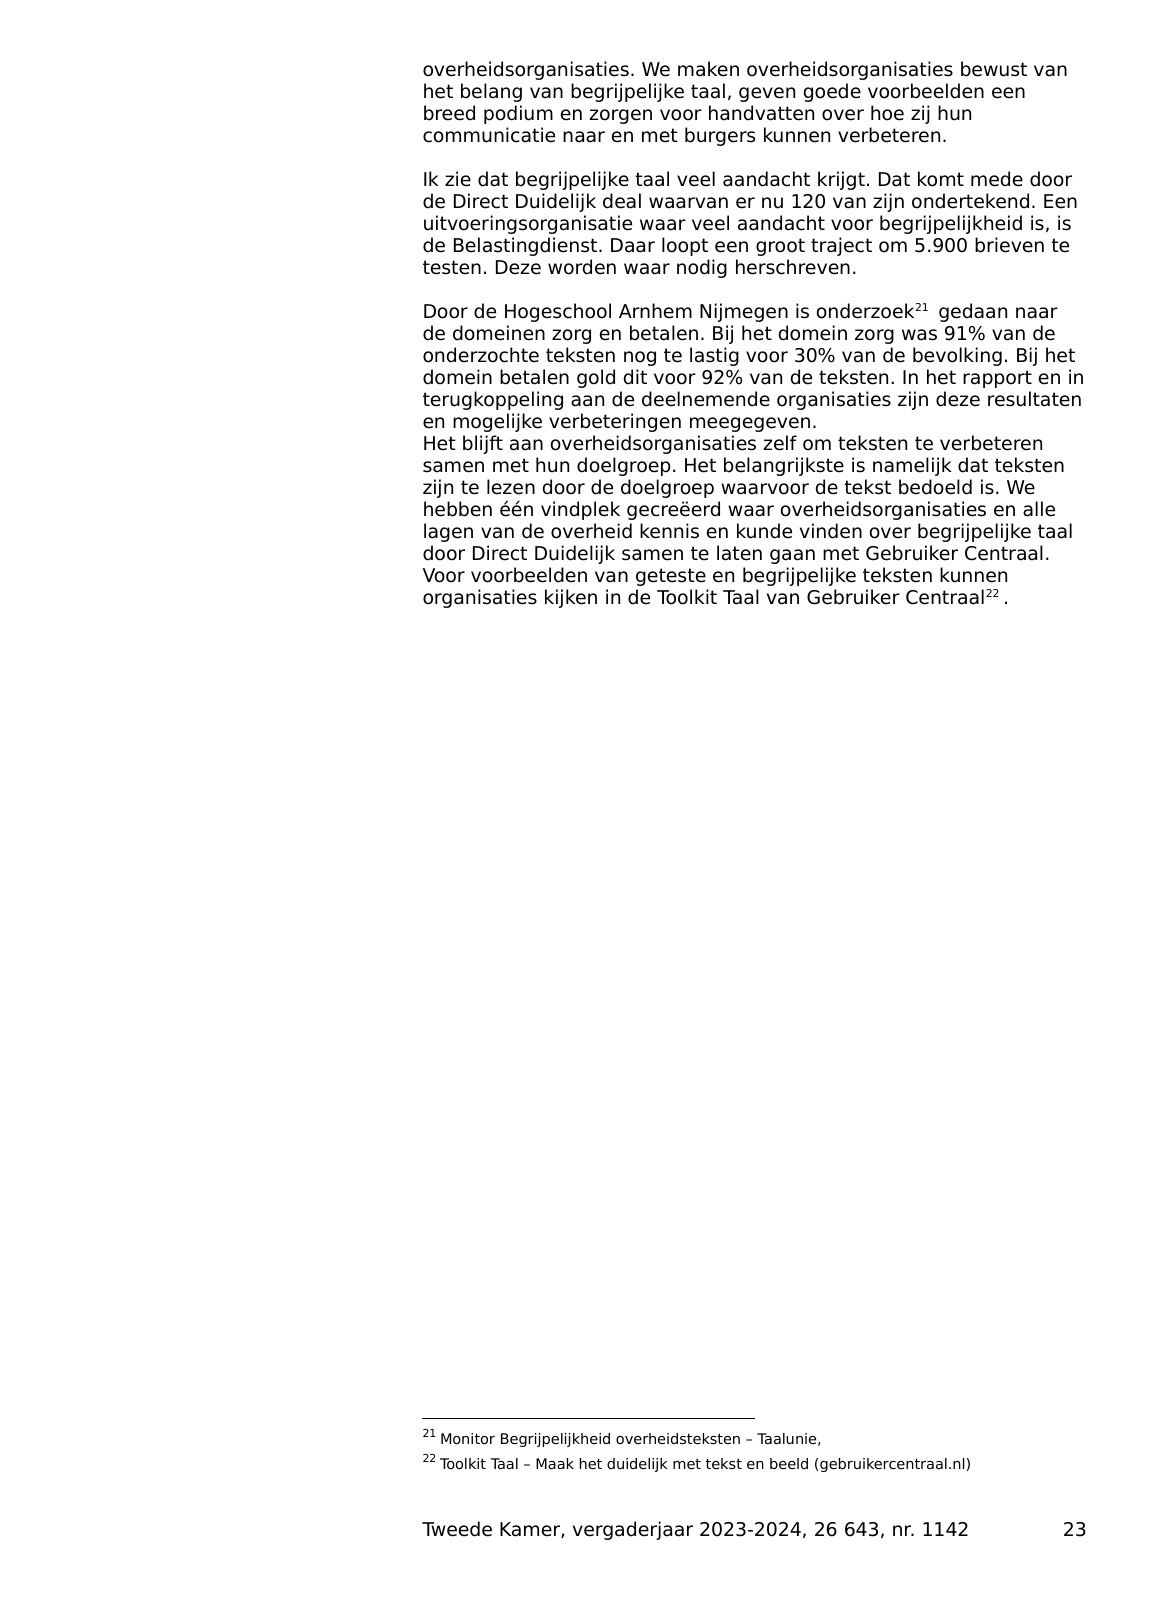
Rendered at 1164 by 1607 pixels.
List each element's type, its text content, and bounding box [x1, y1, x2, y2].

text overheidsorganisaties. We maken overheidsorganisaties bewust van het belang van begrijpelijke taal, geven goede voorbeelden een breed podium en zorgen voor handvatten over hoe zij hun communicatie naar en met burgers kunnen verbeteren. [422, 59, 1087, 147]
text Door de Hogeschool Arnhem Nijmegen is onderzoek gedaan naar de domeinen zorg en betalen. Bij het domein zorg was 91% van de onderzochte teksten nog te lastig voor 30% van de bevolking. Bij het domein betalen gold dit voor 92% van de teksten. In het rapport en in terugkoppeling aan de deelnemende organisaties zijn deze resultaten en mogelijke verbeteringen meegegeven. [422, 301, 1087, 433]
text Monitor Begrijpelijkheid overheidsteksten – Taalunie, [422, 1427, 1087, 1449]
text Ik zie dat begrijpelijke taal veel aandacht krijgt. Dat komt mede door de Direct Duidelijk deal waarvan er nu 120 van zijn ondertekend. Een uitvoeringsorganisatie waar veel aandacht voor begrijpelijkheid is, is de Belastingdienst. Daar loopt een groot traject om 5.900 brieven te testen. Deze worden waar nodig herschreven. [422, 169, 1087, 279]
text Het blijft aan overheidsorganisaties zelf om teksten te verbeteren samen met hun doelgroep. Het belangrijkste is namelijk dat teksten zijn te lezen door de doelgroep waarvoor de tekst bedoeld is. We hebben één vindplek gecreëerd waar overheidsorganisaties en alle lagen van de overheid kennis en kunde vinden over begrijpelijke taal door Direct Duidelijk samen te laten gaan met Gebruiker Centraal. Voor voorbeelden van geteste en begrijpelijke teksten kunnen organisaties kijken in de Toolkit Taal van Gebruiker Centraal. [422, 433, 1087, 609]
text Toolkit Taal – Maak het duidelijk met tekst en beeld (gebruikercentraal.nl) [422, 1452, 1087, 1474]
